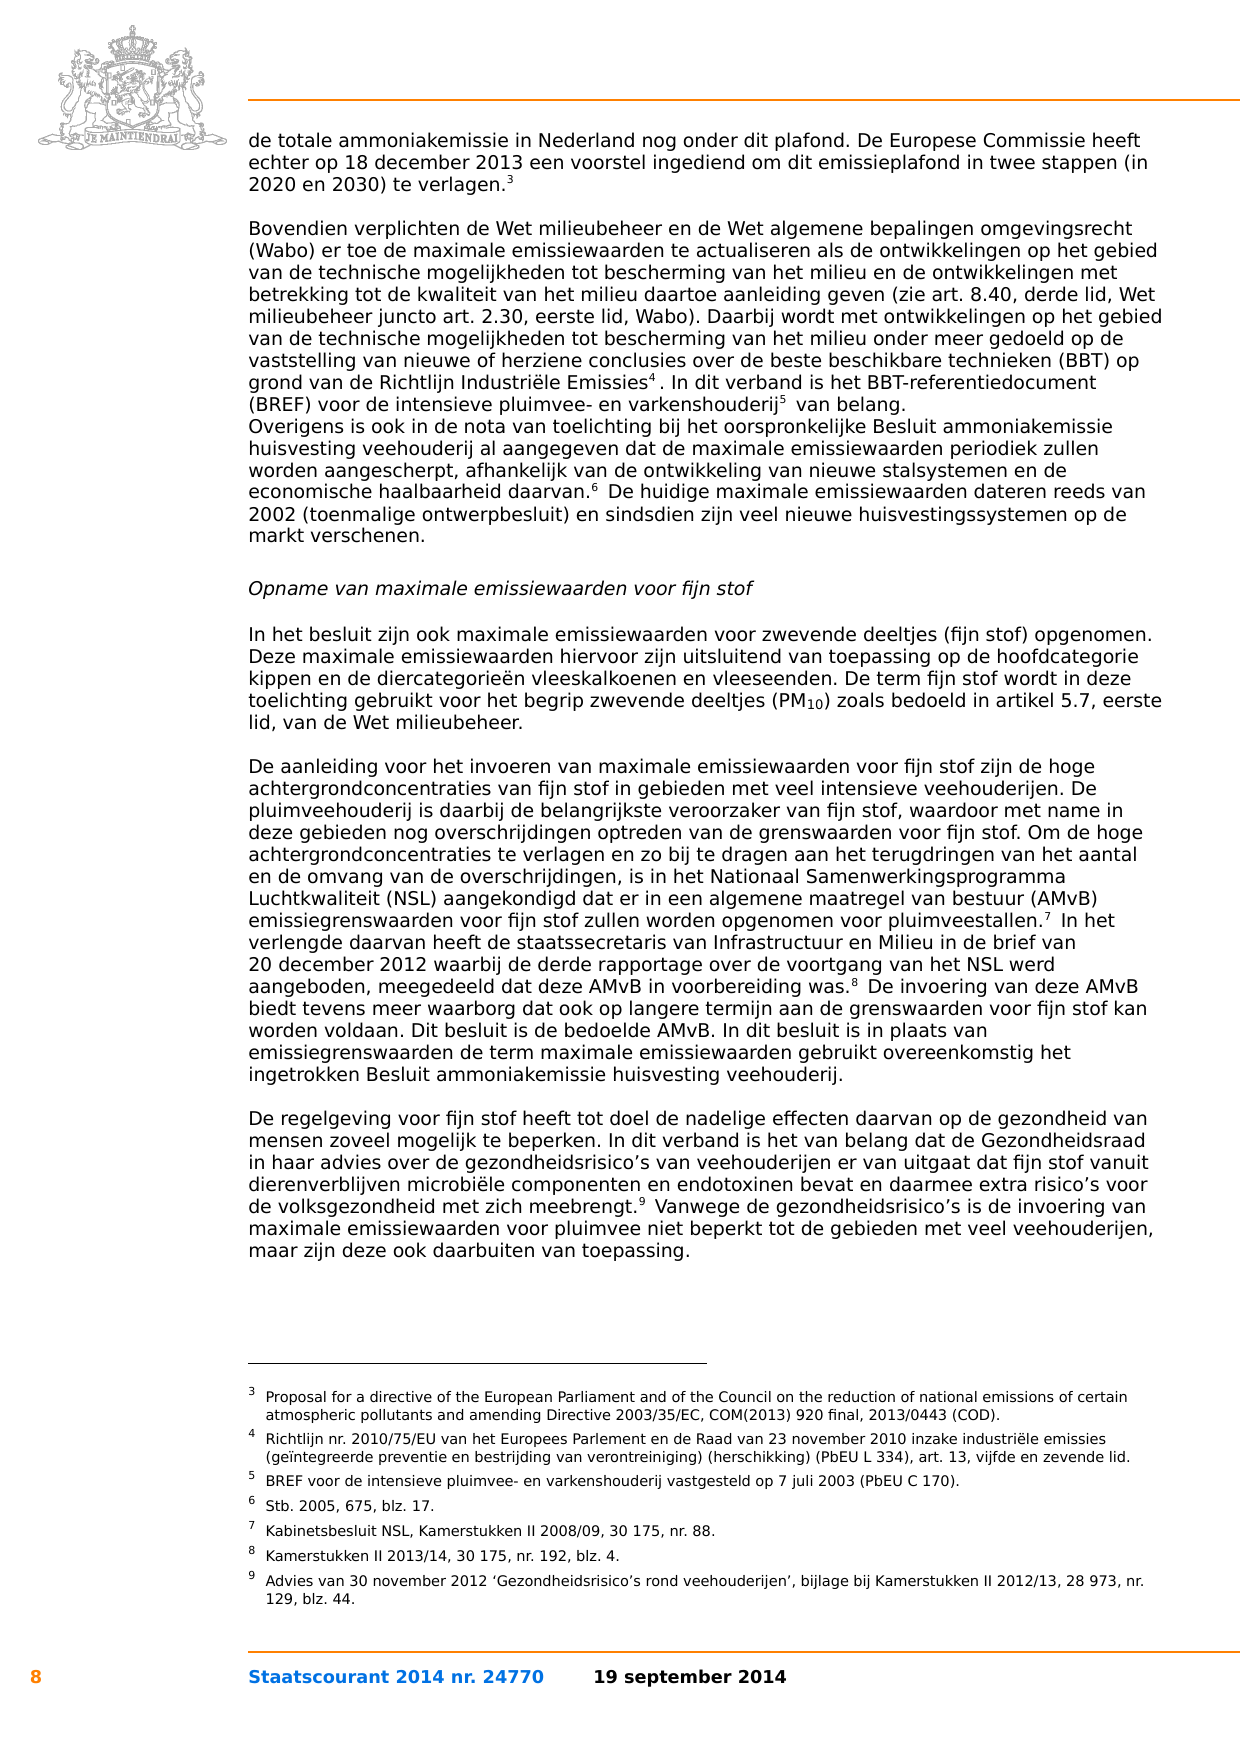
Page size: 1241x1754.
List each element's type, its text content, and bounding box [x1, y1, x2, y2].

text Overigens is ook in de nota van toelichting bij het oorspronkelijke Besluit ammoniakemissie huisvesting veehouderij al aangegeven dat de maximale emissiewaarden periodiek zullen worden aangescherpt, afhankelijk van de ontwikkeling van nieuwe stalsystemen en de economische haalbaarheid daarvan. De huidige maximale emissiewaarden dateren reeds van 2002 (toenmalige ontwerpbesluit) en sindsdien zijn veel nieuwe huisvestingssystemen op de markt verschenen. [248, 416, 1163, 547]
text Proposal for a directive of the European Parliament and of the Council on the reduction of national emissions of certain atmospheric pollutants and amending Directive 2003/35/EC, COM(2013) 920 final, 2013/0443 (COD). [248, 1385, 1163, 1424]
text In het besluit zijn ook maximale emissiewaarden voor zwevende deeltjes (fijn stof) opgenomen. Deze maximale emissiewaarden hiervoor zijn uitsluitend van toepassing op de hoofdcategorie kippen en de diercategorieën vleeskalkoenen en vleeseenden. De term fijn stof wordt in deze toelichting gebruikt voor het begrip zwevende deeltjes (PM10) zoals bedoeld in artikel 5.7, eerste lid, van de Wet milieubeheer. [248, 624, 1163, 734]
text Kabinetsbesluit NSL, Kamerstukken II 2008/09, 30 175, nr. 88. [248, 1519, 1163, 1541]
text Advies van 30 november 2012 ‘Gezondheidsrisico’s rond veehouderijen’, bijlage bij Kamerstukken II 2012/13, 28 973, nr. 129, blz. 44. [248, 1569, 1163, 1608]
text BREF voor de intensieve pluimvee- en varkenshouderij vastgesteld op 7 juli 2003 (PbEU C 170). [248, 1469, 1163, 1491]
text De regelgeving voor fijn stof heeft tot doel de nadelige effecten daarvan op de gezondheid van mensen zoveel mogelijk te beperken. In dit verband is het van belang dat de Gezondheidsraad in haar advies over de gezondheidsrisico’s van veehouderijen er van uitgaat dat fijn stof vanuit dierenverblijven microbiële componenten en endotoxinen bevat en daarmee extra risico’s voor de volksgezondheid met zich meebrengt. Vanwege de gezondheidsrisico’s is de invoering van maximale emissiewaarden voor pluimvee niet beperkt tot de gebieden met veel veehouderijen, maar zijn deze ook daarbuiten van toepassing. [248, 1108, 1163, 1262]
text De aanleiding voor het invoeren van maximale emissiewaarden voor fijn stof zijn de hoge achtergrondconcentraties van fijn stof in gebieden met veel intensieve veehouderijen. De pluimveehouderij is daarbij de belangrijkste veroorzaker van fijn stof, waardoor met name in deze gebieden nog overschrijdingen optreden van de grenswaarden voor fijn stof. Om de hoge achtergrondconcentraties te verlagen en zo bij te dragen aan het terugdringen van het aantal en de omvang van de overschrijdingen, is in het Nationaal Samenwerkingsprogramma Luchtkwaliteit (NSL) aangekondigd dat er in een algemene maatregel van bestuur (AMvB) emissiegrenswaarden voor fijn stof zullen worden opgenomen voor pluimveestallen. In het verlengde daarvan heeft de staatssecretaris van Infrastructuur en Milieu in de brief van 20 december 2012 waarbij de derde rapportage over de voortgang van het NSL werd aangeboden, meegedeeld dat deze AMvB in voorbereiding was. De invoering van deze AMvB biedt tevens meer waarborg dat ook op langere termijn aan de grenswaarden voor fijn stof kan worden voldaan. Dit besluit is de bedoelde AMvB. In dit besluit is in plaats van emissiegrenswaarden de term maximale emissiewaarden gebruikt overeenkomstig het ingetrokken Besluit ammoniakemissie huisvesting veehouderij. [248, 756, 1163, 1086]
text Bovendien verplichten de Wet milieubeheer en de Wet algemene bepalingen omgevingsrecht (Wabo) er toe de maximale emissiewaarden te actualiseren als de ontwikkelingen op het gebied van de technische mogelijkheden tot bescherming van het milieu en de ontwikkelingen met betrekking tot de kwaliteit van het milieu daartoe aanleiding geven (zie art. 8.40, derde lid, Wet milieubeheer juncto art. 2.30, eerste lid, Wabo). Daarbij wordt met ontwikkelingen op het gebied van de technische mogelijkheden tot bescherming van het milieu onder meer gedoeld op de vaststelling van nieuwe of herziene conclusies over de beste beschikbare technieken (BBT) op grond van de Richtlijn Industriële Emissies. In dit verband is het BBT-referentiedocument (BREF) voor de intensieve pluimvee- en varkenshouderij van belang. [248, 218, 1163, 416]
picture [38, 25, 227, 150]
text Kamerstukken II 2013/14, 30 175, nr. 192, blz. 4. [248, 1544, 1163, 1566]
text de totale ammoniakemissie in Nederland nog onder dit plafond. De Europese Commissie heeft echter op 18 december 2013 een voorstel ingediend om dit emissieplafond in twee stappen (in 2020 en 2030) te verlagen. [248, 130, 1163, 196]
text Richtlijn nr. 2010/75/EU van het Europees Parlement en de Raad van 23 november 2010 inzake industriële emissies (geïntegreerde preventie en bestrijding van verontreiniging) (herschikking) (PbEU L 334), art. 13, vijfde en zevende lid. [248, 1427, 1163, 1466]
text Stb. 2005, 675, blz. 17. [248, 1494, 1163, 1516]
subtitle Opname van maximale emissiewaarden voor fijn stof [248, 577, 1163, 599]
